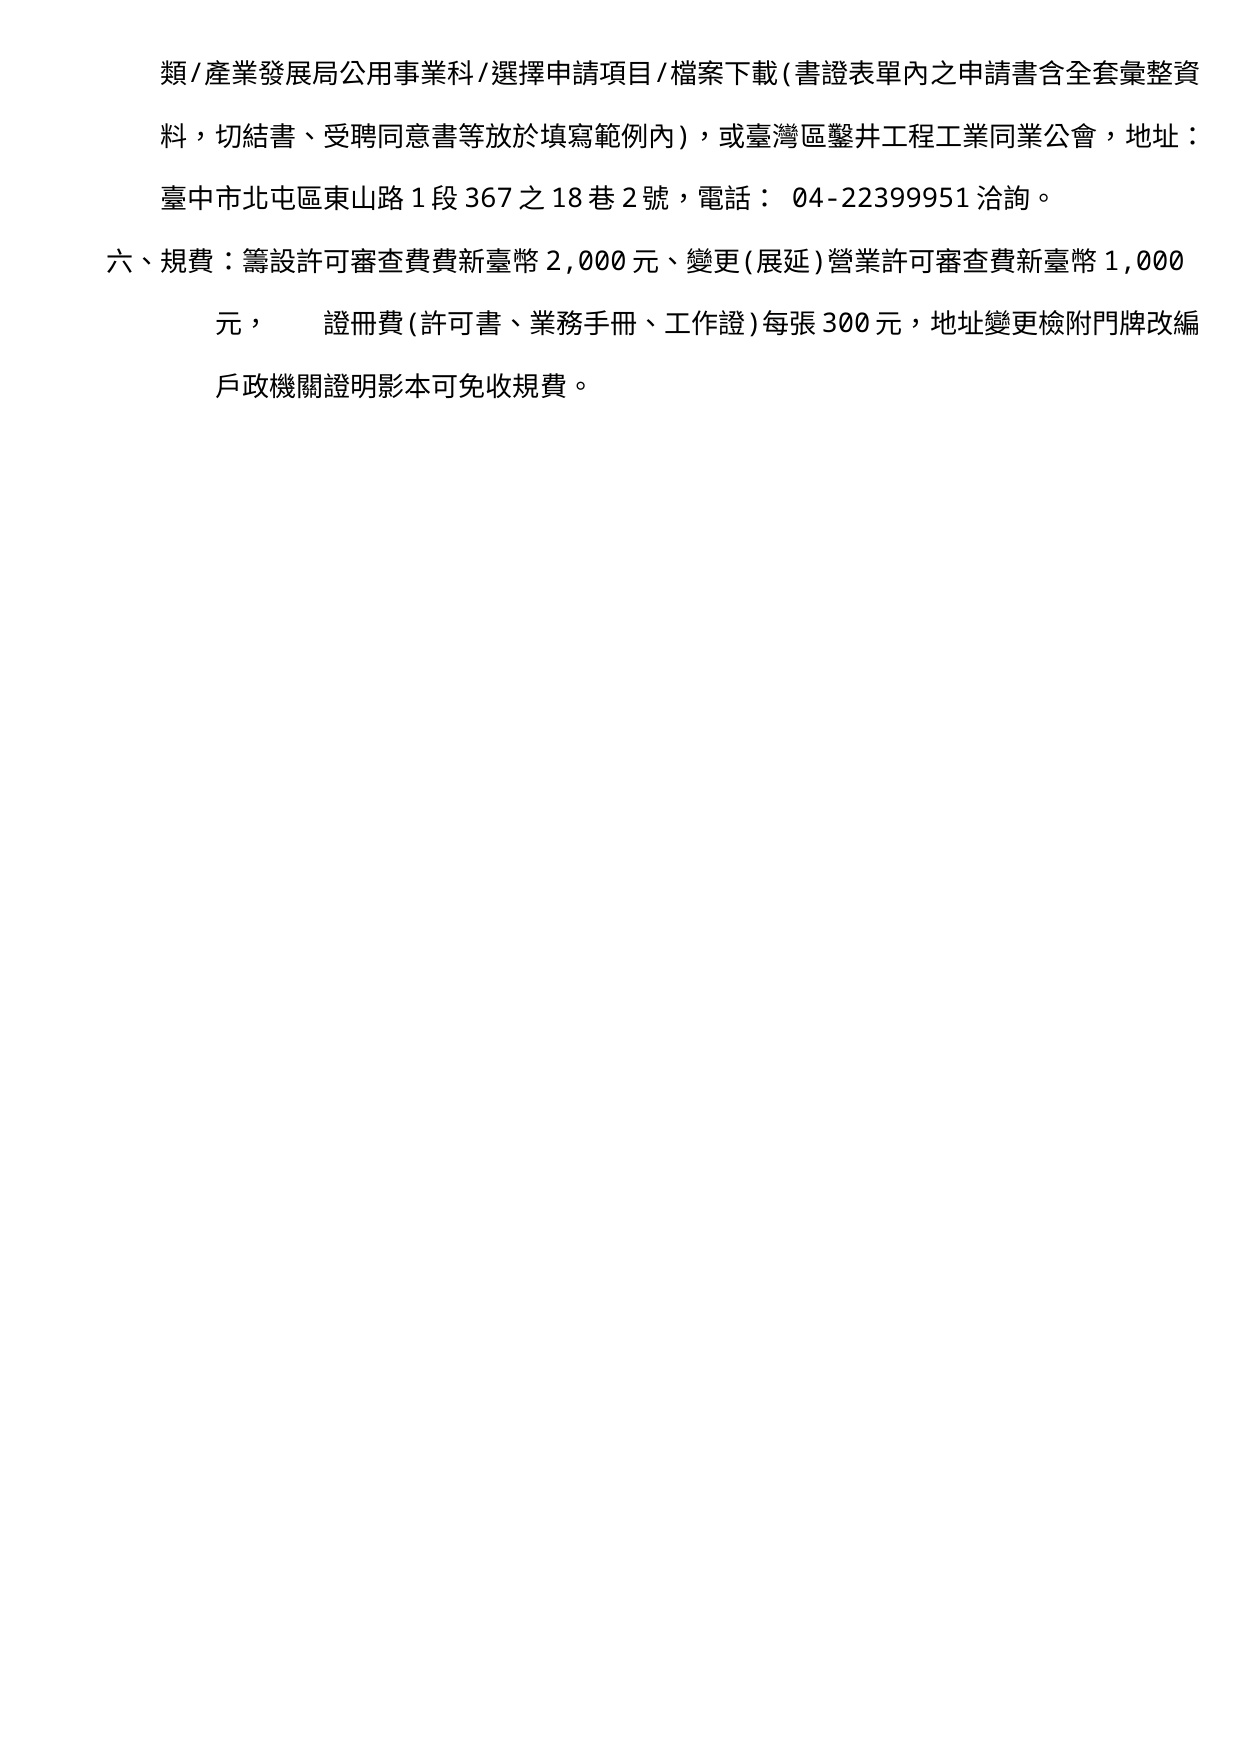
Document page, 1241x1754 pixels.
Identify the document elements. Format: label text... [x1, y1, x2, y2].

text 類/產業發展局公用事業科/選擇申請項目/檔案下載(書證表單內之申請書含全套彙整資料，切結書、受聘同意書等放於填寫範例內)，或臺灣區鑿井工程工業同業公會，地址：臺中市北屯區東山路1段367之18巷2號，電話： 04-22399951洽詢。 [106, 31, 1211, 218]
text 六、規費：籌設許可審查費費新臺幣2,000元、變更(展延)營業許可審查費新臺幣1,000元， 證冊費(許可書、業務手冊、工作證)每張300元，地址變更檢附門牌改編戶政機關證明影本可免收規費。 [106, 218, 1211, 406]
